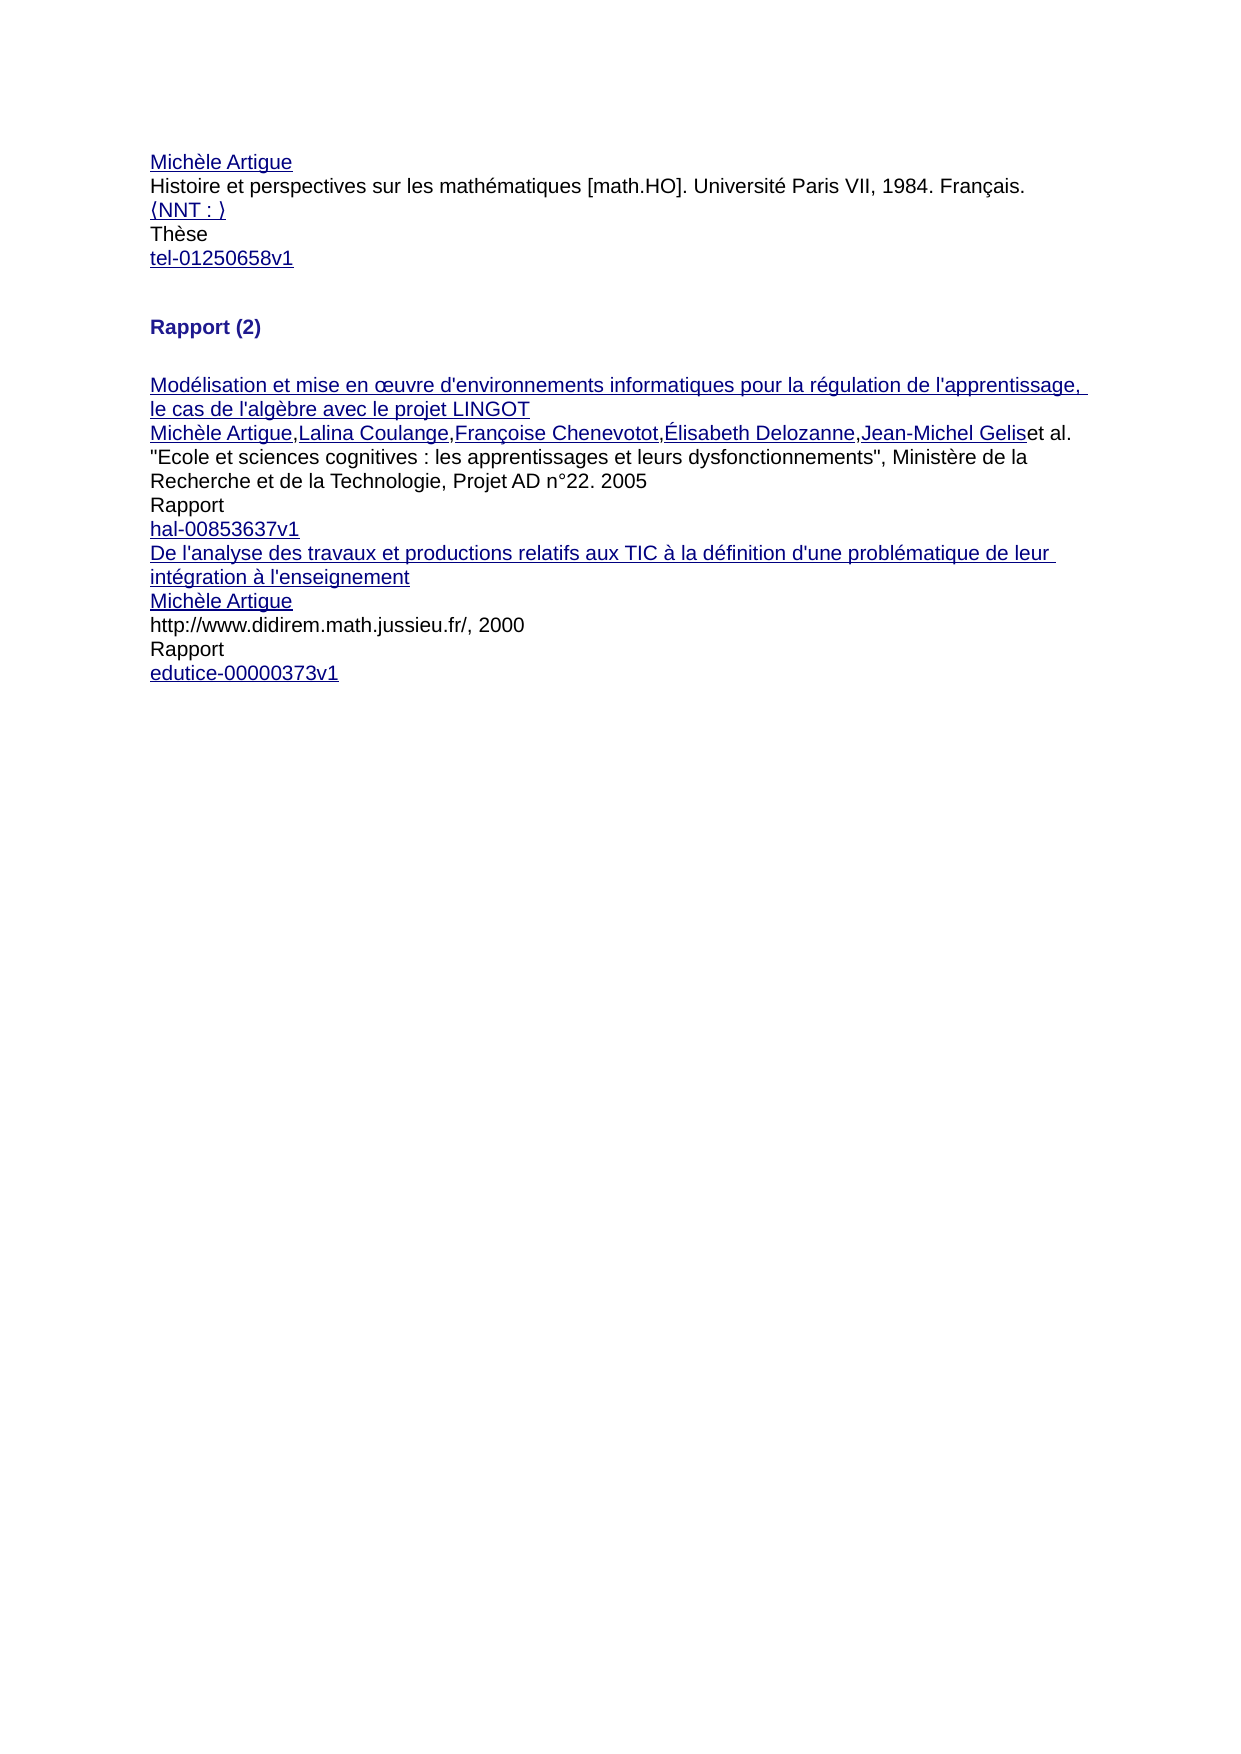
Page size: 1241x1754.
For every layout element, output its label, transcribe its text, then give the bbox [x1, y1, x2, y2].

subtitle Rapport (2) [150, 314, 1090, 338]
table_header Modélisation et mise en œuvre d'environnements informatiques pour la régulation de l'apprentissage, le cas de l'algèbre avec le projet LINGOT Michèle Artigue,Lalina Coulange,Françoise Chenevotot,Élisabeth Delozanne,Jean-Michel Geliset al. "Ecole et sciences cognitives : les apprentissages et leurs dysfonctionnements", Ministère de la Recherche et de la Technologie, Projet AD n°22. 2005 Rapport hal-00853637v1 [150, 373, 1090, 541]
table_cell De l'analyse des travaux et productions relatifs aux TIC à la définition d'une problématique de leur intégration à l'enseignement Michèle Artigue http://www.didirem.math.jussieu.fr/, 2000 Rapport edutice-00000373v1 [150, 541, 1090, 684]
table_header Michèle Artigue Histoire et perspectives sur les mathématiques [math.HO]. Université Paris VII, 1984. Français. ⟨NNT : ⟩ Thèse tel-01250658v1 [150, 150, 1090, 270]
